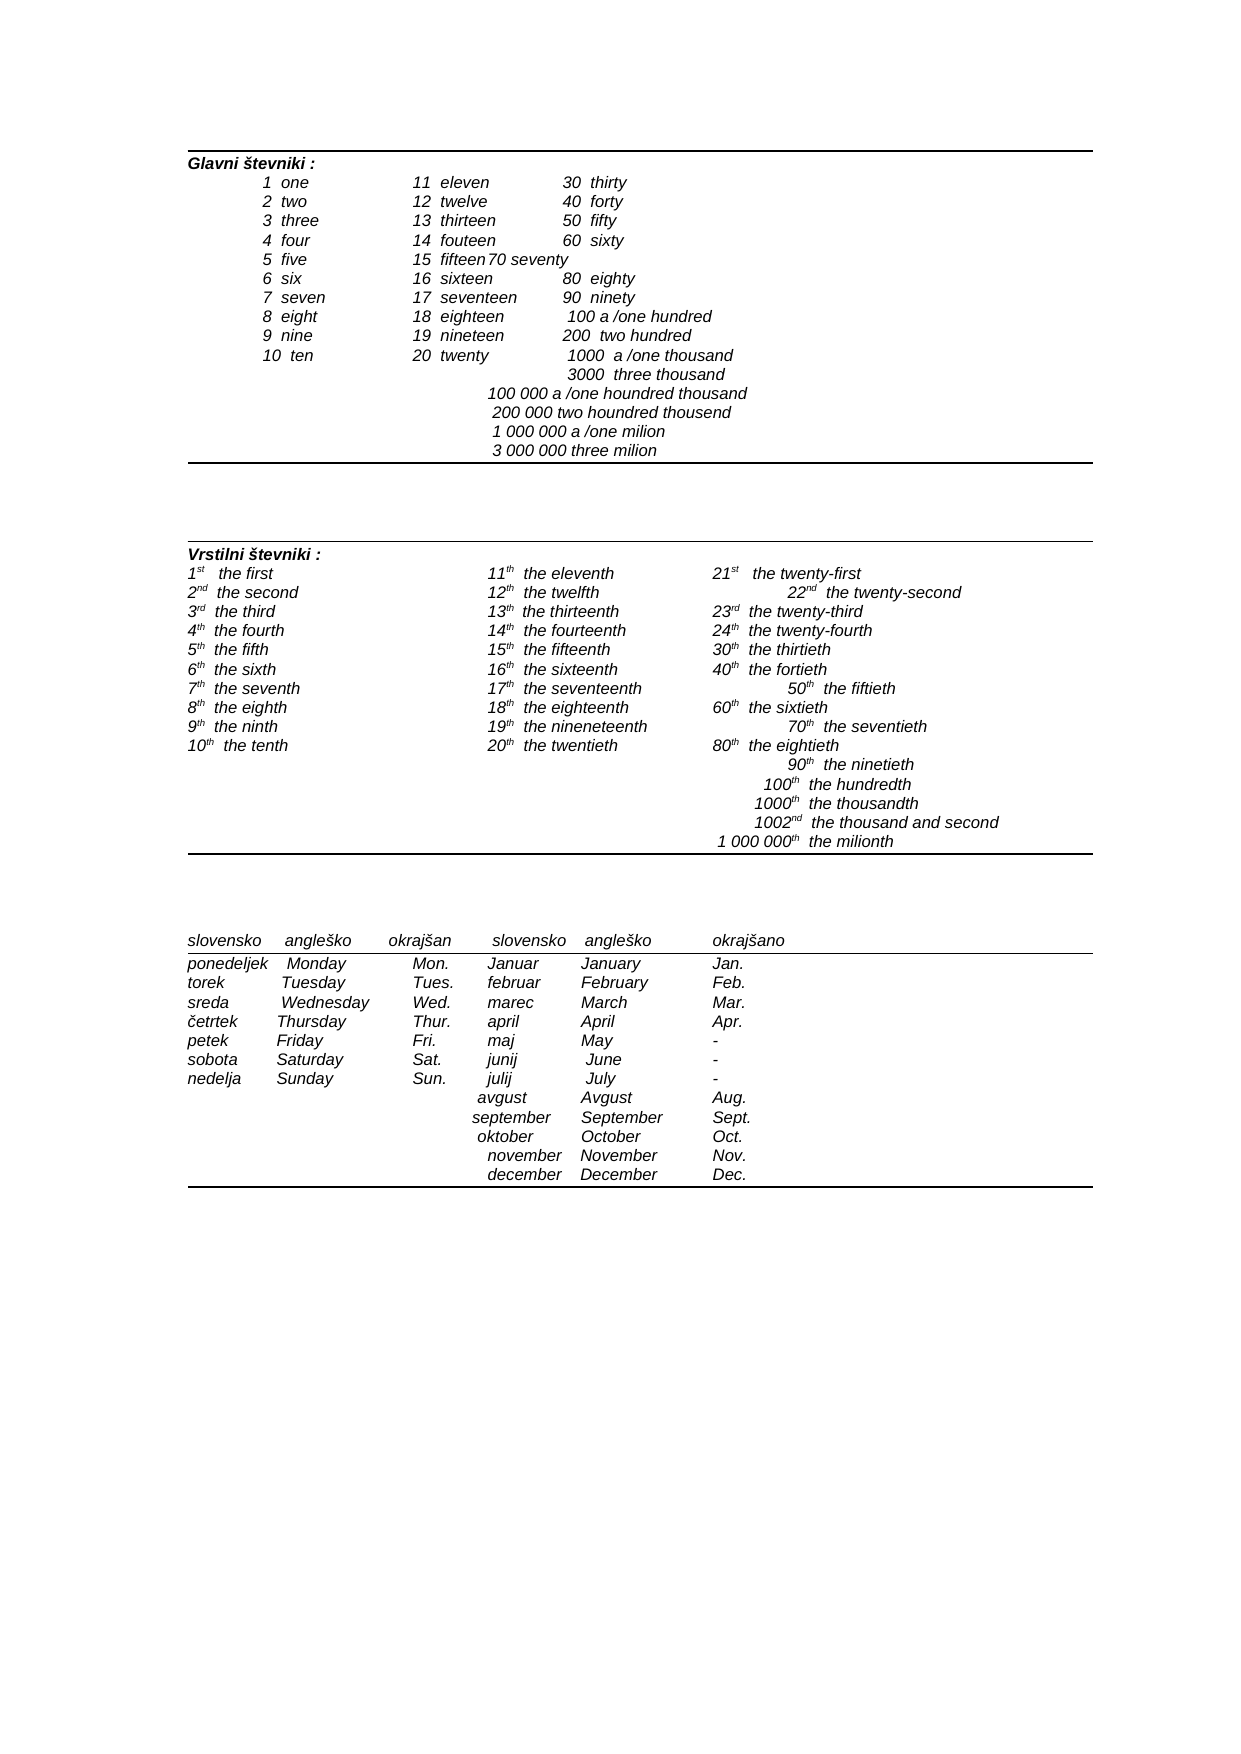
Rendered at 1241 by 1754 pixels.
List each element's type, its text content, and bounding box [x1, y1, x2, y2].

text 3 000 000 three milion [187, 441, 1093, 464]
text torek Tuesday Tues. februar February Feb. [187, 973, 1093, 992]
text 9 nine 19 nineteen 200 two hundred [187, 326, 1093, 345]
text sobota Saturday Sat. junij June - [187, 1050, 1093, 1069]
text 8th the eighth 18th the eighteenth 60th the sixtieth [187, 698, 1093, 717]
text 4 four 14 fouteen 60 sixty [187, 230, 1093, 249]
text 10 ten 20 twenty 1000 a /one thousand [187, 345, 1093, 364]
text avgust Avgust Aug. [187, 1088, 1093, 1107]
text september September Sept. [187, 1107, 1093, 1127]
text 1 000 000 a /one milion [187, 422, 1093, 441]
text 100th the hundredth [187, 774, 1093, 793]
text Glavni števniki : [187, 151, 1093, 173]
text 3 three 13 thirteen 50 fifty [187, 211, 1093, 230]
text november November Nov. [187, 1146, 1093, 1165]
text 9th the ninth 19th the nineneteenth 70th the seventieth [187, 717, 1093, 736]
text 5 five 15 fifteen 70 seventy [187, 249, 1093, 269]
text 90th the ninetieth [187, 755, 1093, 774]
text 7th the seventh 17th the seventeenth 50th the fiftieth [187, 678, 1093, 698]
text nedelja Sunday Sun. julij July - [187, 1069, 1093, 1088]
text 1st the first 11th the eleventh 21st the twenty-first [187, 563, 1093, 583]
text Vrstilni števniki : [187, 542, 1093, 563]
text 10th the tenth 20th the twentieth 80th the eightieth [187, 736, 1093, 755]
text 3000 three thousand [187, 364, 1093, 384]
text 2 two 12 twelve 40 forty [187, 192, 1093, 211]
text četrtek Thursday Thur. april April Apr. [187, 1012, 1093, 1031]
text 3rd the third 13th the thirteenth 23rd the twenty-third [187, 602, 1093, 621]
text 2nd the second 12th the twelfth 22nd the twenty-second [187, 583, 1093, 602]
text 6 six 16 sixteen 80 eighty [187, 269, 1093, 288]
text 1 000 000th the milionth [187, 832, 1093, 854]
text 6th the sixth 16th the sixteenth 40th the fortieth [187, 659, 1093, 678]
text 200 000 two houndred thousend [187, 403, 1093, 422]
text 8 eight 18 eighteen 100 a /one hundred [187, 307, 1093, 326]
text oktober October Oct. [187, 1127, 1093, 1146]
text december December Dec. [187, 1165, 1093, 1188]
text 1000th the thousandth [187, 793, 1093, 813]
text ponedeljek Monday Mon. Januar January Jan. [187, 954, 1093, 973]
text 1 one 11 eleven 30 thirty [187, 173, 1093, 192]
text slovensko angleško okrajšan slovensko angleško okrajšano [187, 931, 1093, 954]
text 1002nd the thousand and second [187, 813, 1093, 832]
text 7 seven 17 seventeen 90 ninety [187, 288, 1093, 307]
text 4th the fourth 14th the fourteenth 24th the twenty-fourth [187, 621, 1093, 640]
text petek Friday Fri. maj May - [187, 1031, 1093, 1050]
text 5th the fifth 15th the fifteenth 30th the thirtieth [187, 640, 1093, 659]
text 100 000 a /one houndred thousand [187, 384, 1093, 403]
text sreda Wednesday Wed. marec March Mar. [187, 992, 1093, 1012]
